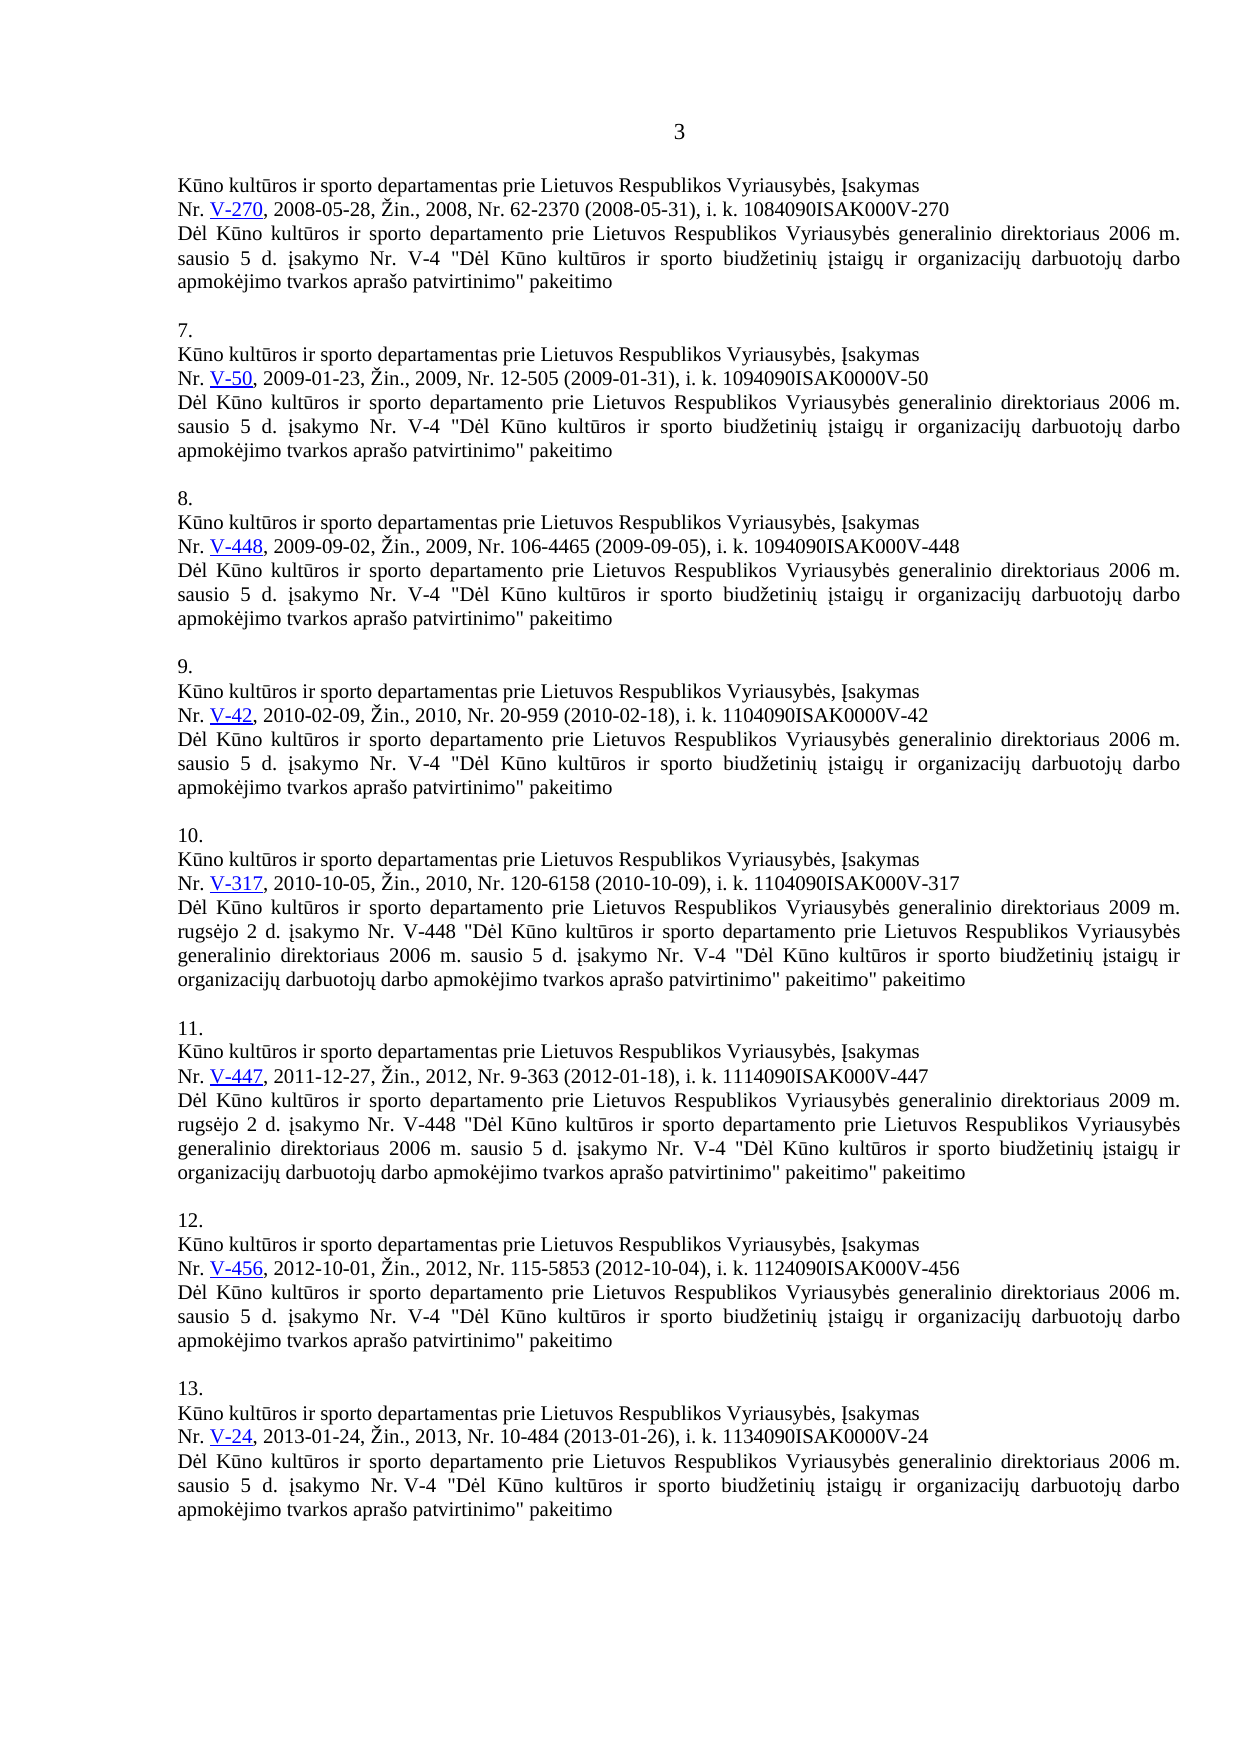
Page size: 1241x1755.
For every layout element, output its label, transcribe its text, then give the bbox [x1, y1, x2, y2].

text Dėl Kūno kultūros ir sporto departamento prie Lietuvos Respublikos Vyriausybės generalinio direktoriaus 2006 m. sausio 5 d. įsakymo Nr. V-4 "Dėl Kūno kultūros ir sporto biudžetinių įstaigų ir organizacijų darbuotojų darbo apmokėjimo tvarkos aprašo patvirtinimo" pakeitimo [177, 221, 1181, 293]
text Dėl Kūno kultūros ir sporto departamento prie Lietuvos Respublikos Vyriausybės generalinio direktoriaus 2006 m. sausio 5 d. įsakymo Nr. V-4 "Dėl Kūno kultūros ir sporto biudžetinių įstaigų ir organizacijų darbuotojų darbo apmokėjimo tvarkos aprašo patvirtinimo" pakeitimo [177, 727, 1181, 799]
text 12. [177, 1208, 1181, 1232]
text 8. [177, 486, 1181, 510]
text Kūno kultūros ir sporto departamentas prie Lietuvos Respublikos Vyriausybės, Įsakymas [177, 1400, 1181, 1424]
text Nr. V-447, 2011-12-27, Žin., 2012, Nr. 9-363 (2012-01-18), i. k. 1114090ISAK000V-447 [177, 1063, 1181, 1088]
text Nr. V-456, 2012-10-01, Žin., 2012, Nr. 115-5853 (2012-10-04), i. k. 1124090ISAK000V-456 [177, 1256, 1181, 1280]
text Nr. V-317, 2010-10-05, Žin., 2010, Nr. 120-6158 (2010-10-09), i. k. 1104090ISAK000V-317 [177, 871, 1181, 895]
text Nr. V-42, 2010-02-09, Žin., 2010, Nr. 20-959 (2010-02-18), i. k. 1104090ISAK0000V-42 [177, 703, 1181, 727]
text Kūno kultūros ir sporto departamentas prie Lietuvos Respublikos Vyriausybės, Įsakymas [177, 173, 1181, 197]
text Nr. V-24, 2013-01-24, Žin., 2013, Nr. 10-484 (2013-01-26), i. k. 1134090ISAK0000V-24 [177, 1424, 1181, 1448]
text 10. [177, 823, 1181, 847]
text Nr. V-50, 2009-01-23, Žin., 2009, Nr. 12-505 (2009-01-31), i. k. 1094090ISAK0000V-50 [177, 366, 1181, 390]
text Nr. V-448, 2009-09-02, Žin., 2009, Nr. 106-4465 (2009-09-05), i. k. 1094090ISAK000V-448 [177, 534, 1181, 558]
text Kūno kultūros ir sporto departamentas prie Lietuvos Respublikos Vyriausybės, Įsakymas [177, 1039, 1181, 1063]
text Dėl Kūno kultūros ir sporto departamento prie Lietuvos Respublikos Vyriausybės generalinio direktoriaus 2006 m. sausio 5 d. įsakymo Nr. V-4 "Dėl Kūno kultūros ir sporto biudžetinių įstaigų ir organizacijų darbuotojų darbo apmokėjimo tvarkos aprašo patvirtinimo" pakeitimo [177, 1280, 1181, 1352]
text Kūno kultūros ir sporto departamentas prie Lietuvos Respublikos Vyriausybės, Įsakymas [177, 1232, 1181, 1256]
text 11. [177, 1015, 1181, 1039]
text Dėl Kūno kultūros ir sporto departamento prie Lietuvos Respublikos Vyriausybės generalinio direktoriaus 2006 m. sausio 5 d. įsakymo Nr. V-4 "Dėl Kūno kultūros ir sporto biudžetinių įstaigų ir organizacijų darbuotojų darbo apmokėjimo tvarkos aprašo patvirtinimo" pakeitimo [177, 1448, 1181, 1521]
text Nr. V-270, 2008-05-28, Žin., 2008, Nr. 62-2370 (2008-05-31), i. k. 1084090ISAK000V-270 [177, 197, 1181, 221]
text Kūno kultūros ir sporto departamentas prie Lietuvos Respublikos Vyriausybės, Įsakymas [177, 847, 1181, 871]
text 7. [177, 318, 1181, 342]
text 9. [177, 654, 1181, 678]
text Dėl Kūno kultūros ir sporto departamento prie Lietuvos Respublikos Vyriausybės generalinio direktoriaus 2009 m. rugsėjo 2 d. įsakymo Nr. V-448 "Dėl Kūno kultūros ir sporto departamento prie Lietuvos Respublikos Vyriausybės generalinio direktoriaus 2006 m. sausio 5 d. įsakymo Nr. V-4 "Dėl Kūno kultūros ir sporto biudžetinių įstaigų ir organizacijų darbuotojų darbo apmokėjimo tvarkos aprašo patvirtinimo" pakeitimo" pakeitimo [177, 1088, 1181, 1184]
text Dėl Kūno kultūros ir sporto departamento prie Lietuvos Respublikos Vyriausybės generalinio direktoriaus 2009 m. rugsėjo 2 d. įsakymo Nr. V-448 "Dėl Kūno kultūros ir sporto departamento prie Lietuvos Respublikos Vyriausybės generalinio direktoriaus 2006 m. sausio 5 d. įsakymo Nr. V-4 "Dėl Kūno kultūros ir sporto biudžetinių įstaigų ir organizacijų darbuotojų darbo apmokėjimo tvarkos aprašo patvirtinimo" pakeitimo" pakeitimo [177, 895, 1181, 991]
text Kūno kultūros ir sporto departamentas prie Lietuvos Respublikos Vyriausybės, Įsakymas [177, 678, 1181, 703]
text Kūno kultūros ir sporto departamentas prie Lietuvos Respublikos Vyriausybės, Įsakymas [177, 342, 1181, 366]
text Kūno kultūros ir sporto departamentas prie Lietuvos Respublikos Vyriausybės, Įsakymas [177, 510, 1181, 534]
text Dėl Kūno kultūros ir sporto departamento prie Lietuvos Respublikos Vyriausybės generalinio direktoriaus 2006 m. sausio 5 d. įsakymo Nr. V-4 "Dėl Kūno kultūros ir sporto biudžetinių įstaigų ir organizacijų darbuotojų darbo apmokėjimo tvarkos aprašo patvirtinimo" pakeitimo [177, 558, 1181, 630]
text Dėl Kūno kultūros ir sporto departamento prie Lietuvos Respublikos Vyriausybės generalinio direktoriaus 2006 m. sausio 5 d. įsakymo Nr. V-4 "Dėl Kūno kultūros ir sporto biudžetinių įstaigų ir organizacijų darbuotojų darbo apmokėjimo tvarkos aprašo patvirtinimo" pakeitimo [177, 390, 1181, 462]
text 13. [177, 1376, 1181, 1400]
